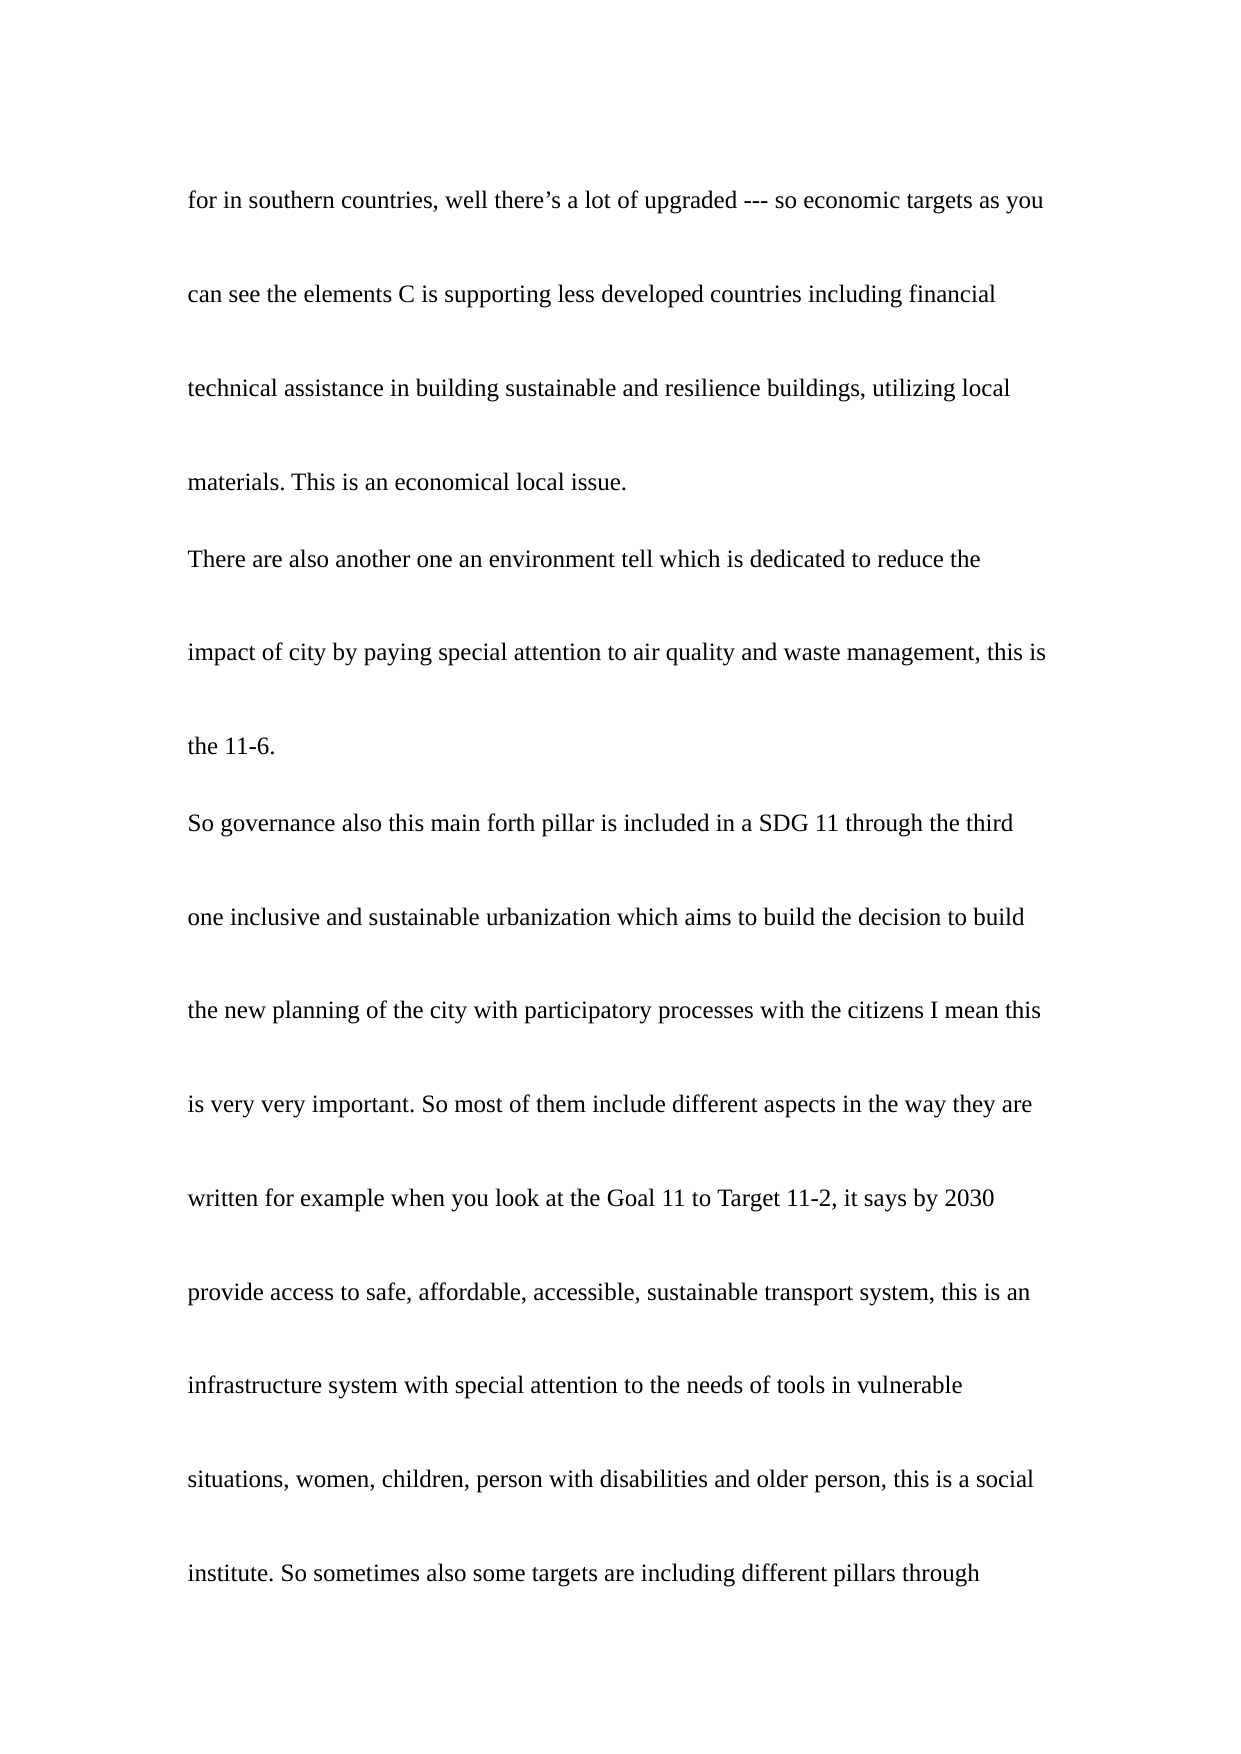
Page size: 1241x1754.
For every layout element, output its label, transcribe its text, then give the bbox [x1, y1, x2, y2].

text for in southern countries, well there’s a lot of upgraded --- so economic targets as you can see the elements C is supporting less developed countries including financial technical assistance in building sustainable and resilience buildings, utilizing local materials. This is an economical local issue. [187, 158, 1053, 502]
text So governance also this main forth pillar is included in a SDG 11 through the third one inclusive and sustainable urbanization which aims to build the decision to build the new planning of the city with participatory processes with the citizens I mean this is very very important. So most of them include different aspects in the way they are written for example when you look at the Goal 11 to Target 11-2, it says by 2030 provide access to safe, affordable, accessible, sustainable transport system, this is an infrastructure system with special attention to the needs of tools in vulnerable situations, women, children, person with disabilities and older person, this is a social institute. So sometimes also some targets are including different pillars through [187, 781, 1053, 1593]
text There are also another one an environment tell which is dedicated to reduce the impact of city by paying special attention to air quality and waste management, this is the 11-6. [187, 516, 1053, 766]
